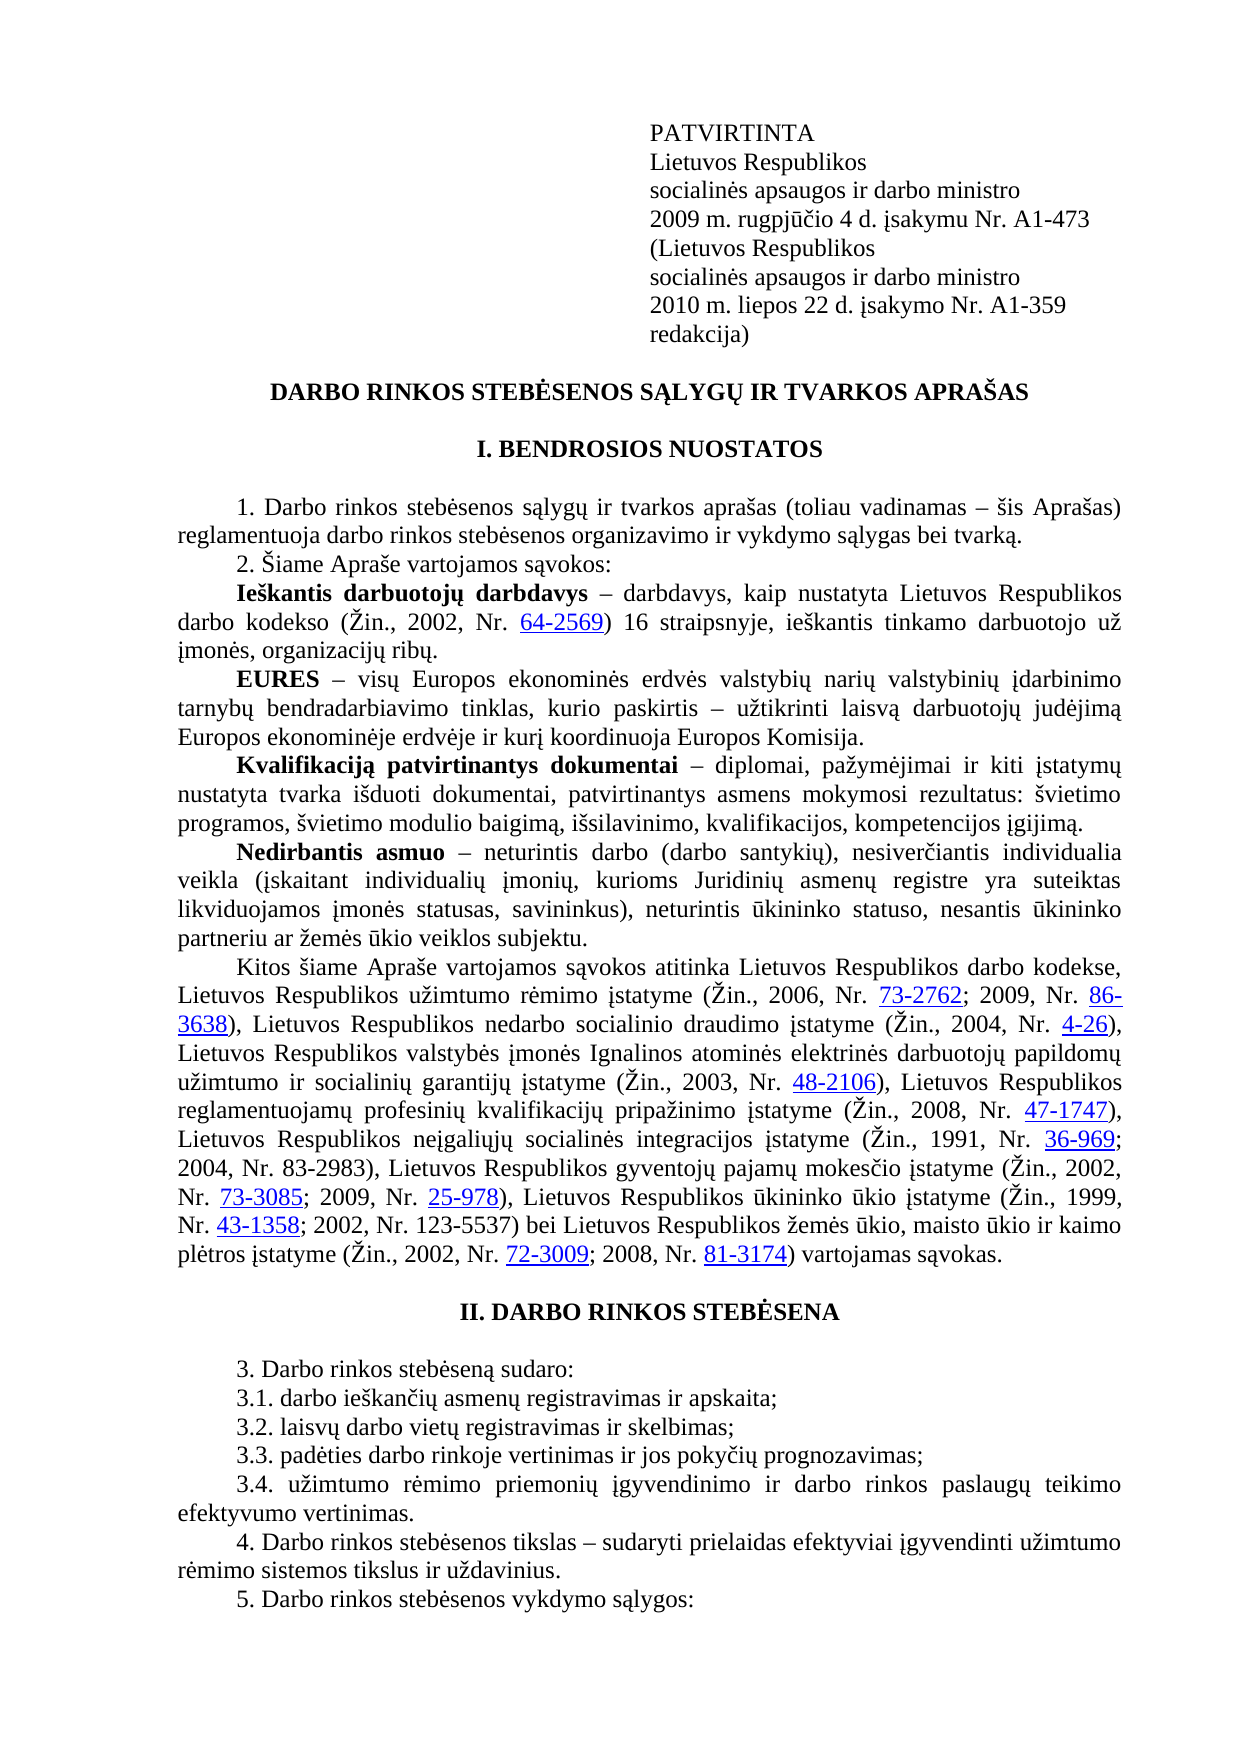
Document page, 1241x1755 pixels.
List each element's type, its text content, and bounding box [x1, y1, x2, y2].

text 2010 m. liepos 22 d. įsakymo Nr. A1-359 redakcija) [649, 291, 1122, 348]
text Nedirbantis asmuo – neturintis darbo (darbo santykių), nesiverčiantis individualia veikla (įskaitant individualių įmonių, kurioms Juridinių asmenų registre yra suteiktas likviduojamos įmonės statusas, savininkus), neturintis ūkininko statuso, nesantis ūkininko partneriu ar žemės ūkio veiklos subjektu. [177, 837, 1122, 952]
text socialinės apsaugos ir darbo ministro [649, 176, 1122, 204]
text 3.3. padėties darbo rinkoje vertinimas ir jos pokyčių prognozavimas; [177, 1441, 1122, 1469]
text II. DARBO RINKOS STEBĖSENA [177, 1297, 1122, 1326]
text 3. Darbo rinkos stebėseną sudaro: [177, 1354, 1122, 1383]
text PATVIRTINTA [649, 118, 1122, 147]
text 2009 m. rugpjūčio 4 d. įsakymu Nr. A1-473 [649, 204, 1122, 233]
text EURES – visų Europos ekonominės erdvės valstybių narių valstybinių įdarbinimo tarnybų bendradarbiavimo tinklas, kurio paskirtis – užtikrinti laisvą darbuotojų judėjimą Europos ekonominėje erdvėje ir kurį koordinuoja Europos Komisija. [177, 664, 1122, 751]
text 1. Darbo rinkos stebėsenos sąlygų ir tvarkos aprašas (toliau vadinamas – šis Aprašas) reglamentuoja darbo rinkos stebėsenos organizavimo ir vykdymo sąlygas bei tvarką. [177, 492, 1122, 549]
text 3.2. laisvų darbo vietų registravimas ir skelbimas; [177, 1412, 1122, 1441]
text darbo rinkos stebėsenos sąlygų ir tvarkos aprašas [177, 377, 1122, 406]
text Kitos šiame Apraše vartojamos sąvokos atitinka Lietuvos Respublikos darbo kodekse, Lietuvos Respublikos užimtumo rėmimo įstatyme (Žin., 2006, Nr. 73-2762; 2009, Nr. 86-3638), Lietuvos Respublikos nedarbo socialinio draudimo įstatyme (Žin., 2004, Nr. 4-26), Lietuvos Respublikos valstybės įmonės Ignalinos atominės elektrinės darbuotojų papildomų užimtumo ir socialinių garantijų įstatyme (Žin., 2003, Nr. 48-2106), Lietuvos Respublikos reglamentuojamų profesinių kvalifikacijų pripažinimo įstatyme (Žin., 2008, Nr. 47-1747), Lietuvos Respublikos neįgaliųjų socialinės integracijos įstatyme (Žin., 1991, Nr. 36-969; 2004, Nr. 83-2983), Lietuvos Respublikos gyventojų pajamų mokesčio įstatyme (Žin., 2002, Nr. 73-3085; 2009, Nr. 25-978), Lietuvos Respublikos ūkininko ūkio įstatyme (Žin., 1999, Nr. 43-1358; 2002, Nr. 123-5537) bei Lietuvos Respublikos žemės ūkio, maisto ūkio ir kaimo plėtros įstatyme (Žin., 2002, Nr. 72-3009; 2008, Nr. 81-3174) vartojamas sąvokas. [177, 952, 1122, 1268]
text Lietuvos Respublikos [649, 147, 1122, 176]
text 5. Darbo rinkos stebėsenos vykdymo sąlygos: [177, 1584, 1122, 1613]
text (Lietuvos Respublikos [649, 233, 1122, 262]
text socialinės apsaugos ir darbo ministro [649, 262, 1122, 291]
text 2. Šiame Apraše vartojamos sąvokos: [177, 549, 1122, 578]
text Kvalifikaciją patvirtinantys dokumentai – diplomai, pažymėjimai ir kiti įstatymų nustatyta tvarka išduoti dokumentai, patvirtinantys asmens mokymosi rezultatus: švietimo programos, švietimo modulio baigimą, išsilavinimo, kvalifikacijos, kompetencijos įgijimą. [177, 751, 1122, 837]
text I. BENDROSIOS NUOSTATOS [177, 434, 1122, 463]
text 3.4. užimtumo rėmimo priemonių įgyvendinimo ir darbo rinkos paslaugų teikimo efektyvumo vertinimas. [177, 1469, 1122, 1527]
text 3.1. darbo ieškančių asmenų registravimas ir apskaita; [177, 1383, 1122, 1412]
text 4. Darbo rinkos stebėsenos tikslas – sudaryti prielaidas efektyviai įgyvendinti užimtumo rėmimo sistemos tikslus ir uždavinius. [177, 1527, 1122, 1584]
text Ieškantis darbuotojų darbdavys – darbdavys, kaip nustatyta Lietuvos Respublikos darbo kodekso (Žin., 2002, Nr. 64-2569) 16 straipsnyje, ieškantis tinkamo darbuotojo už įmonės, organizacijų ribų. [177, 578, 1122, 664]
